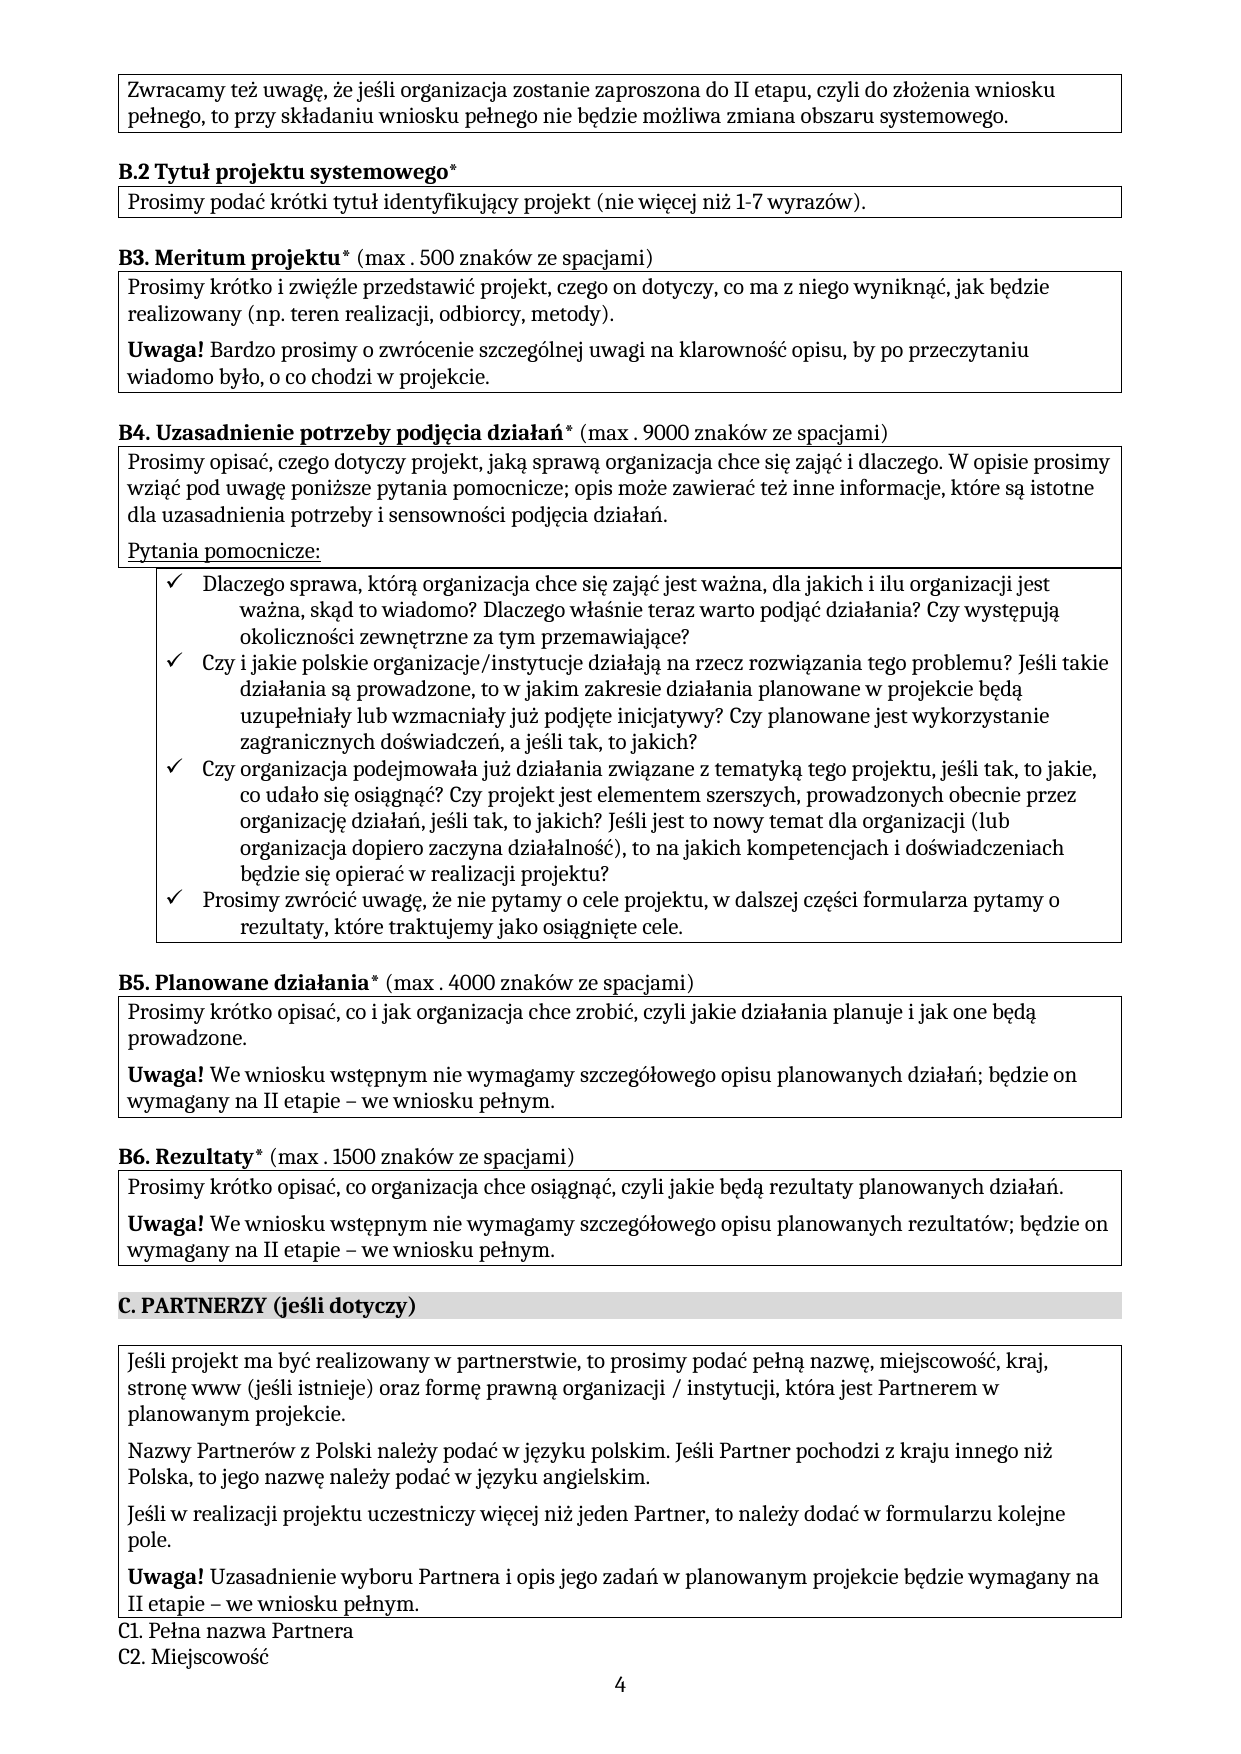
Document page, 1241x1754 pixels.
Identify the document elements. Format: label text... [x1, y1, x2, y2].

text Uwaga! Bardzo prosimy o zwrócenie szczególnej uwagi na klarowność opisu, by po przeczytaniu wiadomo było, o co chodzi w projekcie. [119, 334, 1121, 392]
text B3. Meritum projektu* (max . 500 znaków ze spacjami) [118, 244, 1122, 271]
text Prosimy krótko opisać, co organizacja chce osiągnąć, czyli jakie będą rezultaty planowanych działań. [119, 1171, 1121, 1200]
text Uwaga! Uzasadnienie wyboru Partnera i opis jego zadań w planowanym projekcie będzie wymagany na II etapie – we wniosku pełnym. [119, 1561, 1121, 1617]
text Prosimy krótko opisać, co i jak organizacja chce zrobić, czyli jakie działania planuje i jak one będą prowadzone. [119, 997, 1121, 1051]
text Nazwy Partnerów z Polski należy podać w języku polskim. Jeśli Partner pochodzi z kraju innego niż Polska, to jego nazwę należy podać w języku angielskim. [119, 1435, 1121, 1491]
text C2. Miejscowość [118, 1644, 1122, 1671]
list Dlaczego sprawa, którą organizacja chce się zająć jest ważna, dla jakich i ilu organizacji jest ważna, skąd to wiadomo? Dlaczego właśnie teraz warto podjąć działania? Czy występują okoliczności zewnętrzne za tym przemawiające? [157, 569, 1121, 647]
text Jeśli projekt ma być realizowany w partnerstwie, to prosimy podać pełną nazwę, miejscowość, kraj, stronę www (jeśli istnieje) oraz formę prawną organizacji / instytucji, która jest Partnerem w planowanym projekcie. [119, 1346, 1121, 1427]
text B5. Planowane działania* (max . 4000 znaków ze spacjami) [118, 969, 1122, 996]
text Prosimy krótko i zwięźle przedstawić projekt, czego on dotyczy, co ma z niego wyniknąć, jak będzie realizowany (np. teren realizacji, odbiorcy, metody). [119, 272, 1121, 327]
text Pytania pomocnicze: [119, 535, 1121, 567]
text B6. Rezultaty* (max . 1500 znaków ze spacjami) [118, 1144, 1122, 1170]
list Czy organizacja podejmowała już działania związane z tematyką tego projektu, jeśli tak, to jakie, co udało się osiągnąć? Czy projekt jest elementem szerszych, prowadzonych obecnie przez organizację działań, jeśli tak, to jakich? Jeśli jest to nowy temat dla organizacji (lub organizacja dopiero zaczyna działalność), to na jakich kompetencjach i doświadczeniach będzie się opierać w realizacji projektu? [157, 752, 1121, 884]
text Uwaga! We wniosku wstępnym nie wymagamy szczegółowego opisu planowanych działań; będzie on wymagany na II etapie – we wniosku pełnym. [119, 1059, 1121, 1117]
text B4. Uzasadnienie potrzeby podjęcia działań* (max . 9000 znaków ze spacjami) [118, 419, 1122, 446]
list Prosimy zwrócić uwagę, że nie pytamy o cele projektu, w dalszej części formularza pytamy o rezultaty, które traktujemy jako osiągnięte cele. [157, 884, 1121, 942]
text C. PARTNERZY (jeśli dotyczy) [118, 1292, 1122, 1319]
text C1. Pełna nazwa Partnera [118, 1618, 1122, 1644]
text Prosimy podać krótki tytuł identyfikujący projekt (nie więcej niż 1-7 wyrazów). [119, 187, 1121, 217]
list Czy i jakie polskie organizacje/instytucje działają na rzecz rozwiązania tego problemu? Jeśli takie działania są prowadzone, to w jakim zakresie działania planowane w projekcie będą uzupełniały lub wzmacniały już podjęte inicjatywy? Czy planowane jest wykorzystanie zagranicznych doświadczeń, a jeśli tak, to jakich? [157, 647, 1121, 752]
text Jeśli w realizacji projektu uczestniczy więcej niż jeden Partner, to należy dodać w formularzu kolejne pole. [119, 1498, 1121, 1554]
text Zwracamy też uwagę, że jeśli organizacja zostanie zaproszona do II etapu, czyli do złożenia wniosku pełnego, to przy składaniu wniosku pełnego nie będzie możliwa zmiana obszaru systemowego. [119, 75, 1121, 132]
text B.2 Tytuł projektu systemowego* [118, 159, 1122, 186]
text Uwaga! We wniosku wstępnym nie wymagamy szczegółowego opisu planowanych rezultatów; będzie on wymagany na II etapie – we wniosku pełnym. [119, 1207, 1121, 1265]
text Prosimy opisać, czego dotyczy projekt, jaką sprawą organizacja chce się zająć i dlaczego. W opisie prosimy wziąć pod uwagę poniższe pytania pomocnicze; opis może zawierać też inne informacje, które są istotne dla uzasadnienia potrzeby i sensowności podjęcia działań. [119, 447, 1121, 528]
